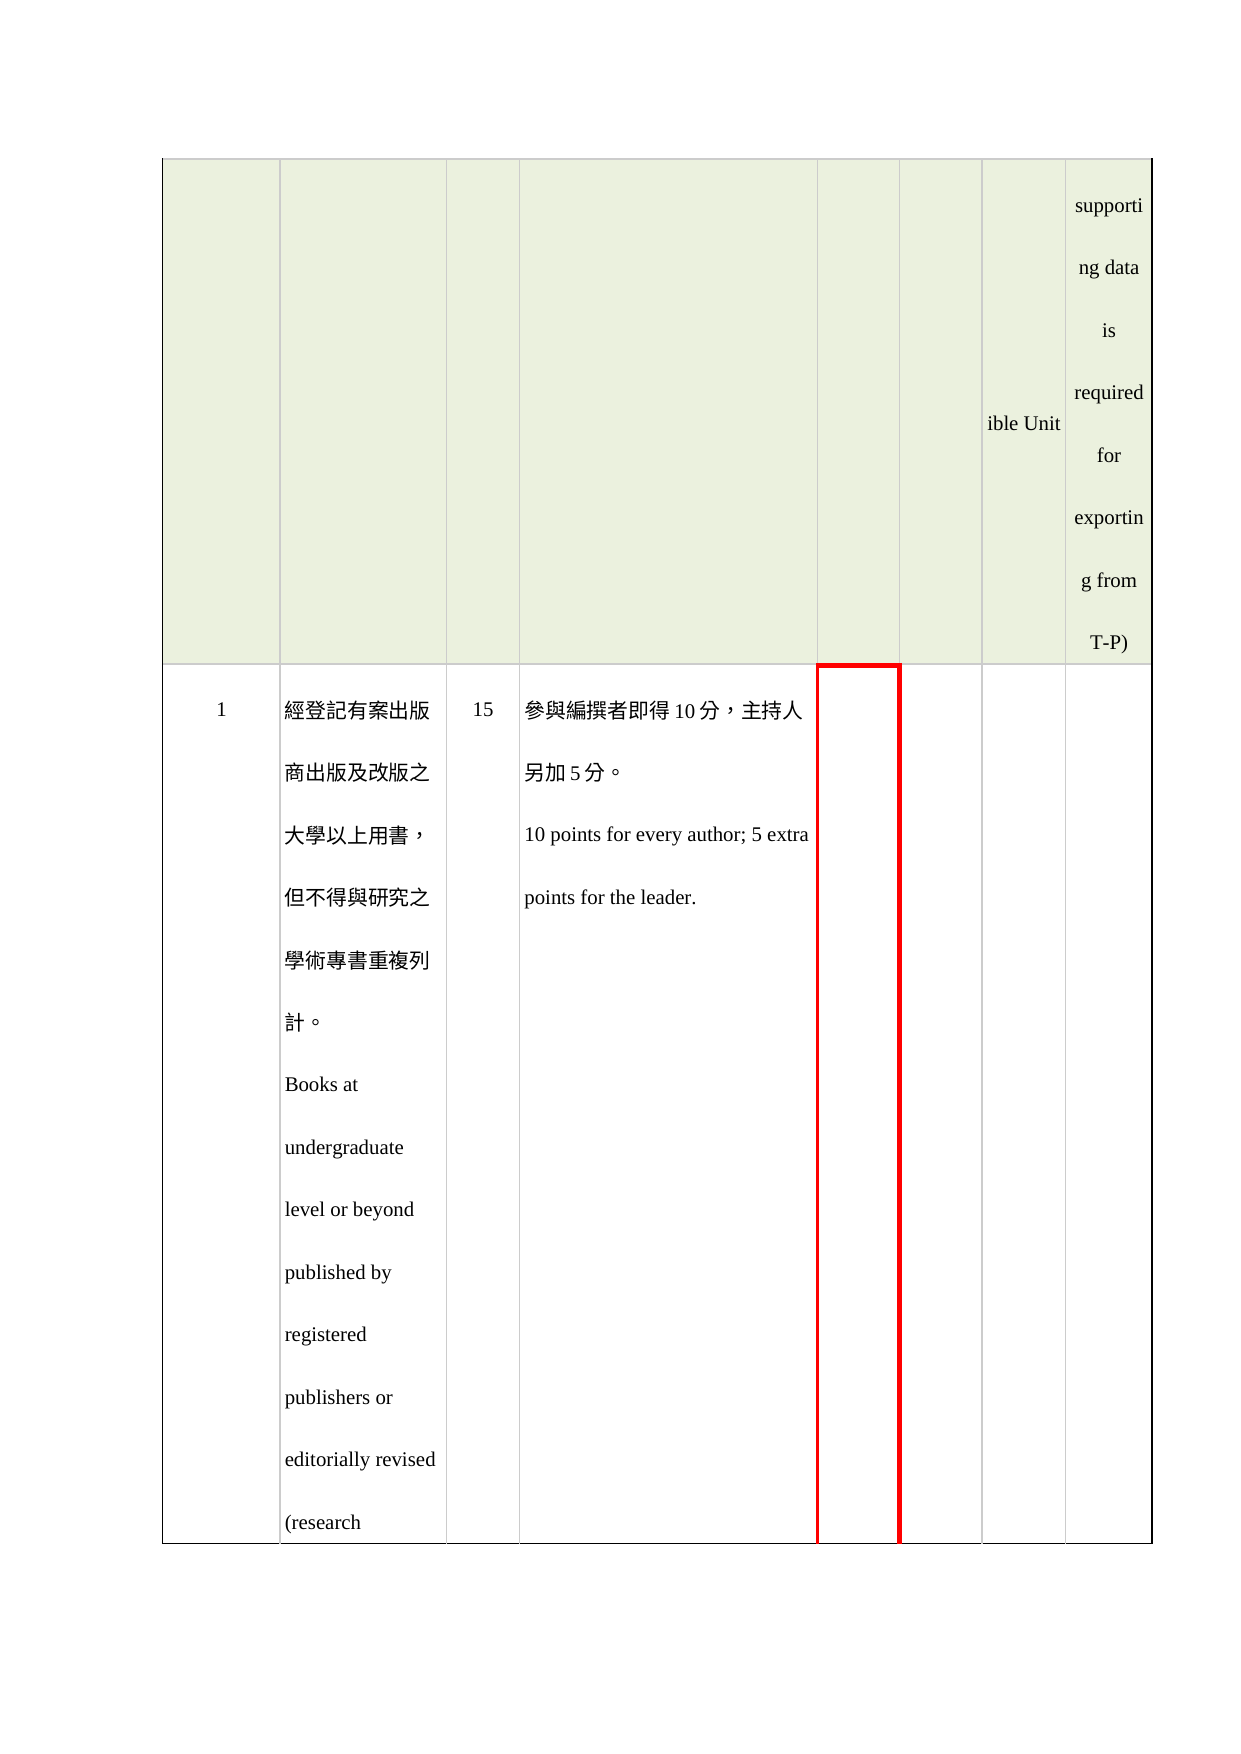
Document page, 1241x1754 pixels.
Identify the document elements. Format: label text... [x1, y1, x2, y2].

table_cell [1153, 663, 1222, 1543]
table_cell [818, 160, 899, 663]
table_cell [983, 665, 1065, 1543]
table_cell [900, 160, 981, 663]
table_cell [163, 160, 279, 663]
table_cell 1 [163, 665, 279, 1543]
table_cell supporting data is required for exporting from T-P) [1066, 160, 1151, 663]
table_cell [1153, 158, 1222, 663]
table_cell 參與編撰者即得10分，主持人另加5分。 10 points for every author; 5 extra points for the leader. [520, 665, 816, 1543]
table_cell ible Unit [983, 160, 1065, 663]
table_cell [520, 160, 817, 663]
table_cell 經登記有案出版商出版及改版之大學以上用書，但不得與研究之學術專書重複列計。 Books at undergraduate level or beyond published by registered publishers or editorially revised (research [281, 665, 446, 1543]
table_cell [1066, 665, 1151, 1543]
table_cell [281, 160, 446, 663]
table_cell 15 [447, 665, 519, 1543]
table_cell [902, 665, 981, 1543]
table_cell [819, 668, 897, 1543]
table_cell [447, 160, 519, 663]
